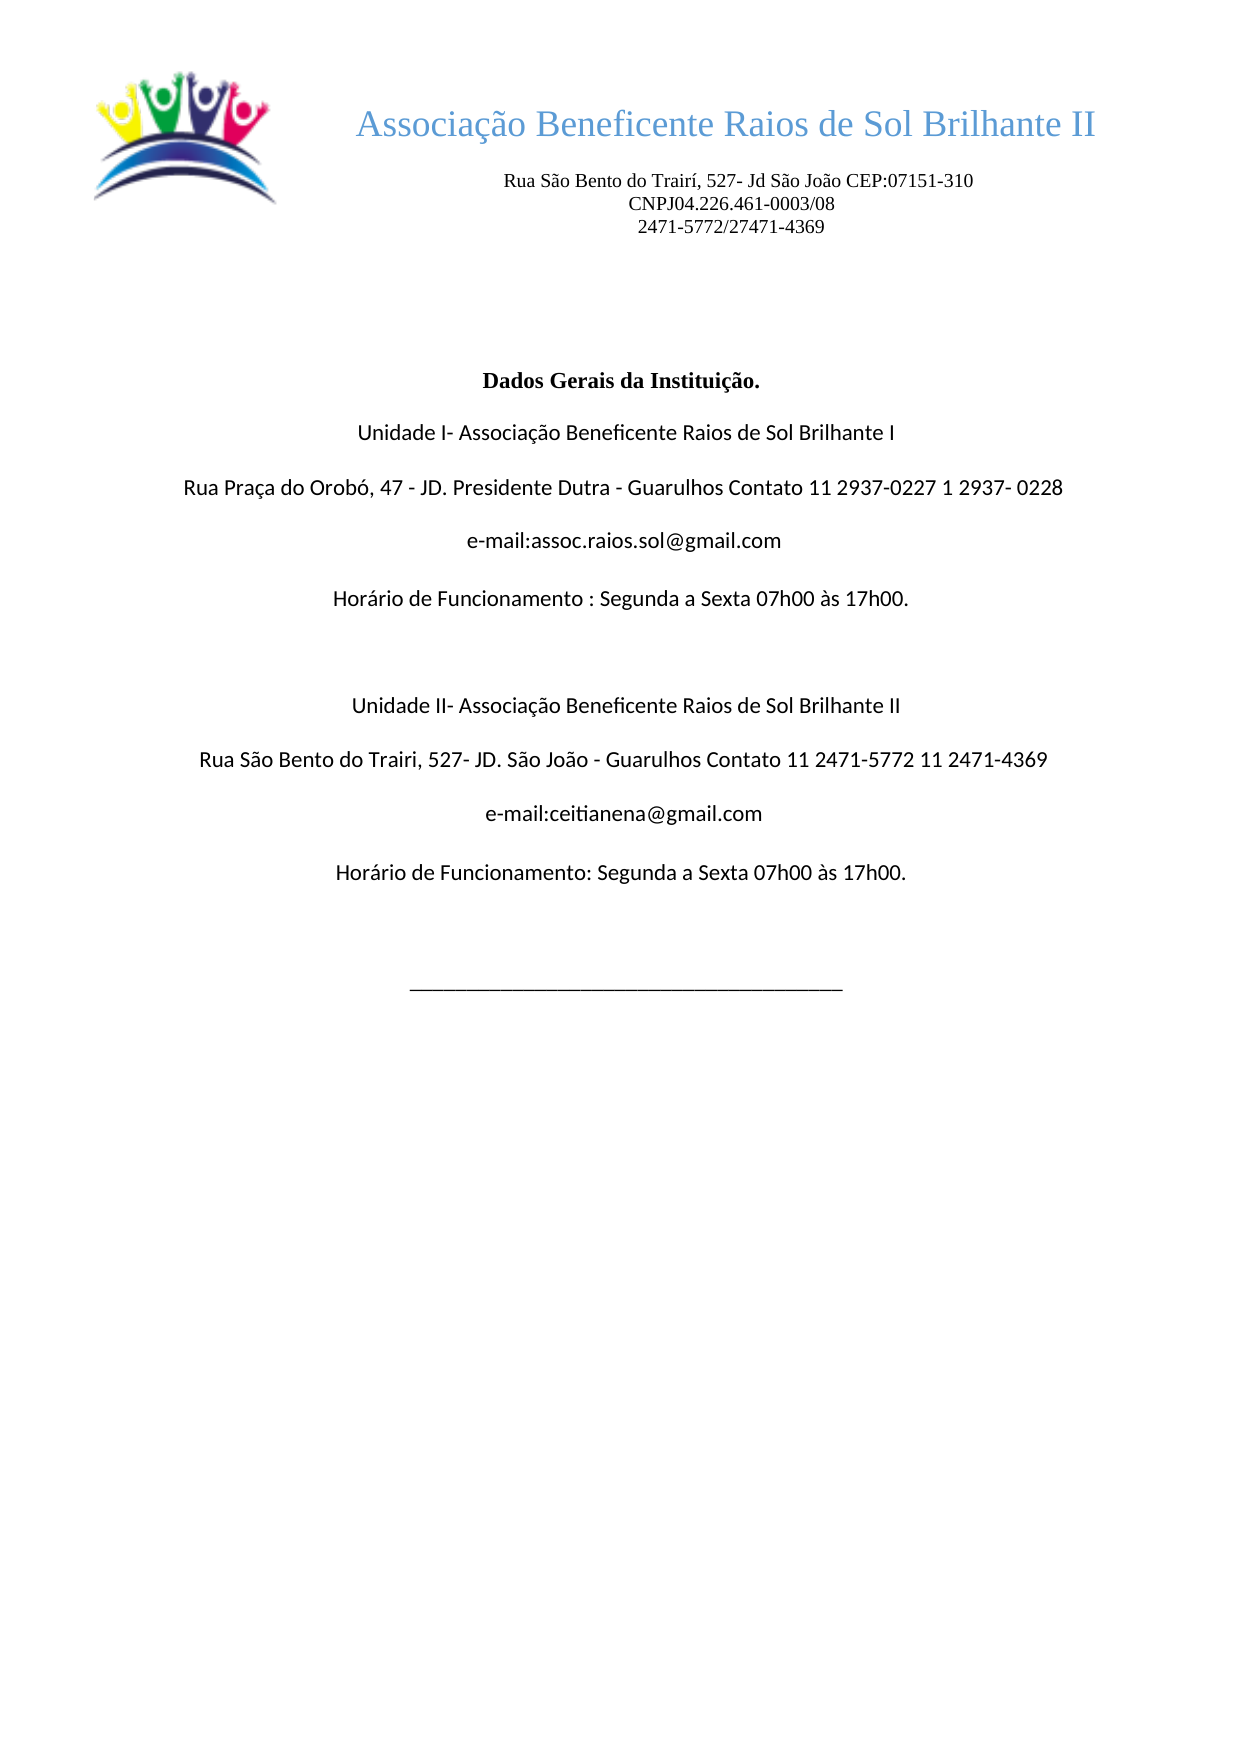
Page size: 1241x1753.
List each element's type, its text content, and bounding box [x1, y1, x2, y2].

text Rua São Bento do Trairi, 527- JD. São João - Guarulhos Contato 11 2471-5772 11 2471-4369 e-mail:ceitianena@gmail.com [194, 746, 1054, 827]
text Unidade II- Associação Beneficente Raios de Sol Brilhante II [91, 691, 901, 719]
text Rua São Bento do Trairí, 527- Jd São João CEP:07151-310 [281, 169, 974, 192]
text 2471-5772/27471-4369 [91, 215, 824, 238]
text Unidade I- Associação Beneficente Raios de Sol Brilhante I [91, 418, 895, 447]
text Rua Praça do Orobó, 47 - JD. Presidente Dutra - Guarulhos Contato 11 2937-0227 1 2937- 0228 e-mail:assoc.raios.sol@gmail.com [176, 473, 1072, 554]
text CNPJ04.226.461-0003/08 [91, 192, 835, 215]
text ______________________________________ [91, 966, 843, 994]
text Horário de Funcionamento: Segunda a Sexta 07h00 às 17h00. [91, 858, 907, 886]
picture [93, 66, 281, 209]
text Dados Gerais da Instituição. [91, 367, 760, 394]
text Horário de Funcionamento : Segunda a Sexta 07h00 às 17h00. [91, 584, 910, 613]
text Associação Beneficente Raios de Sol Brilhante II [281, 102, 1097, 145]
